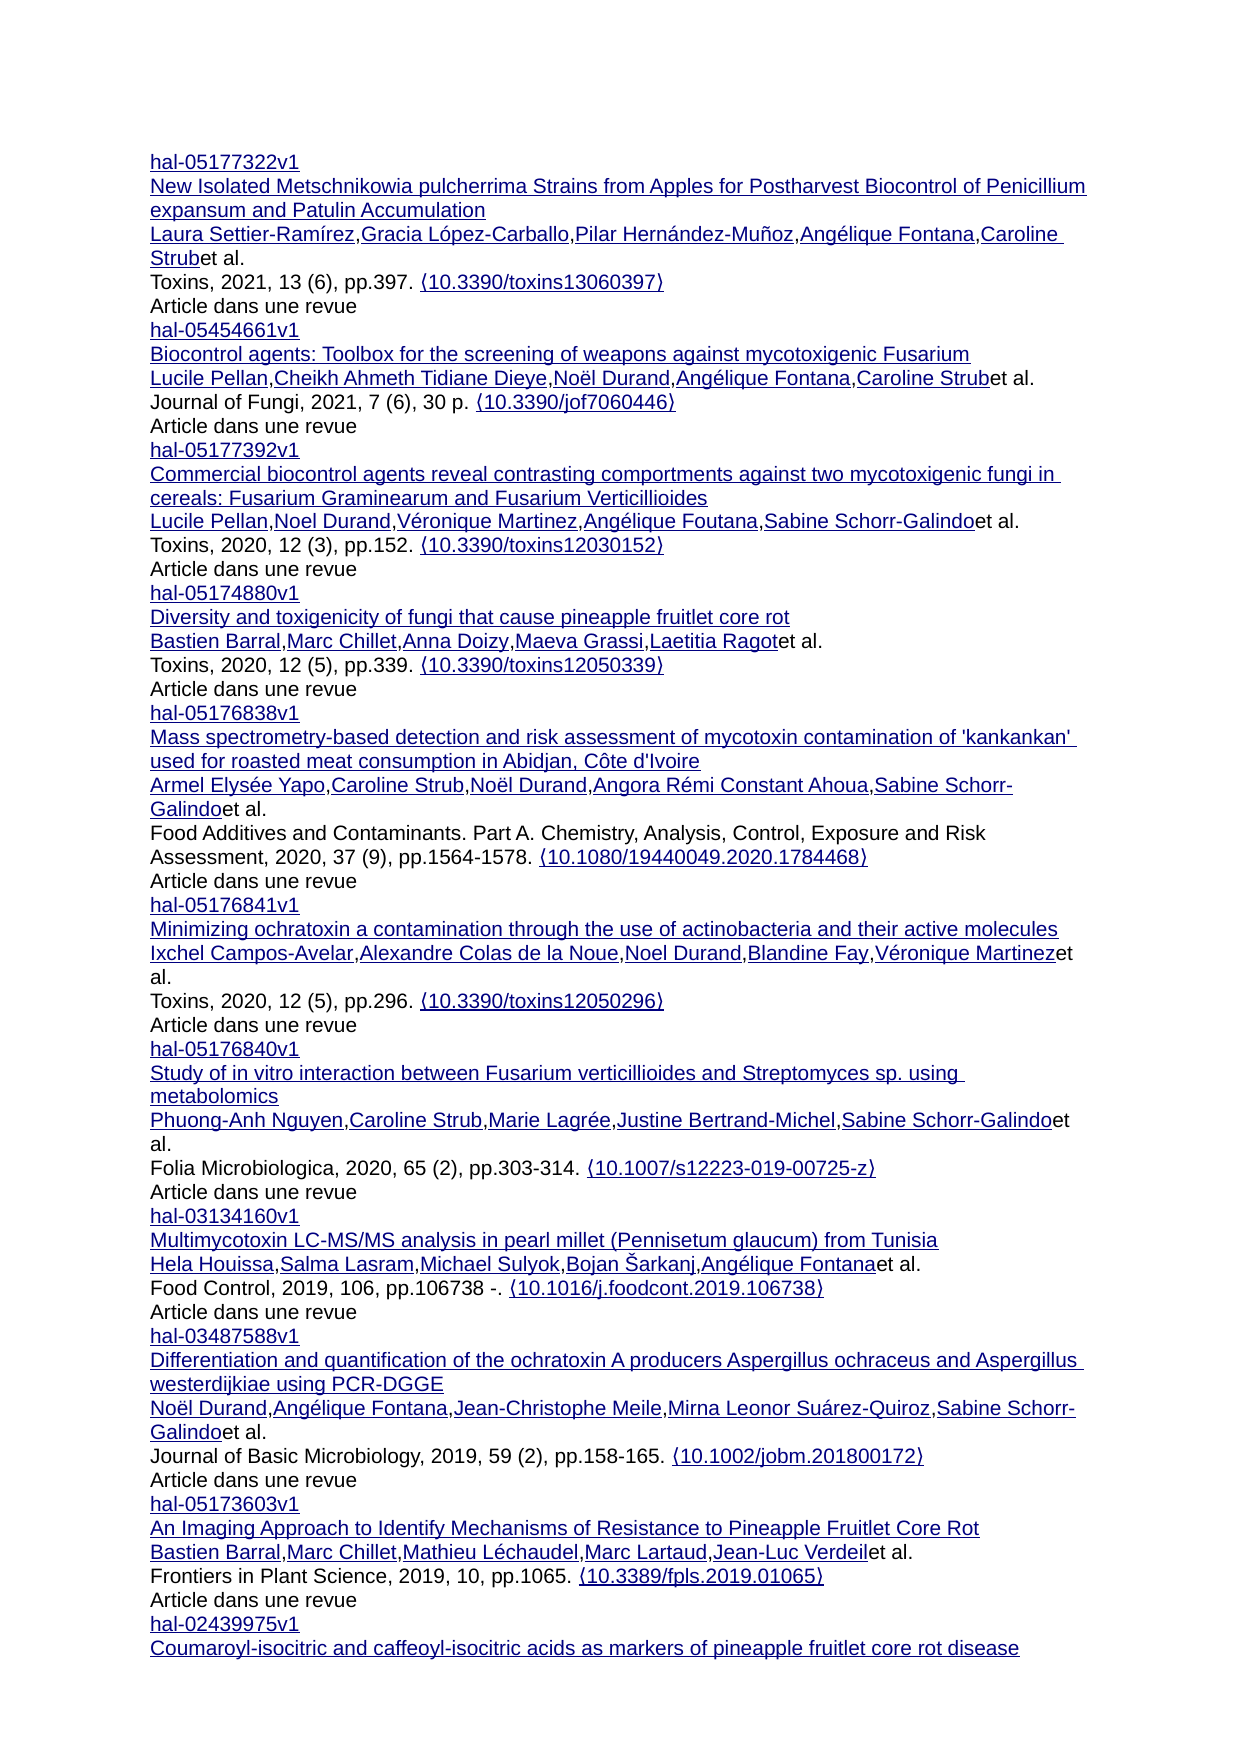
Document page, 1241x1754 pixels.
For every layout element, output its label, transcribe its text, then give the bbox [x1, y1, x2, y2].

table_cell hal-05177322v1 [150, 150, 1090, 174]
table_cell Multimycotoxin LC-MS/MS analysis in pearl millet (Pennisetum glaucum) from Tunisia Hela Houissa,Salma Lasram,Michael Sulyok,Bojan Šarkanj,Angélique Fontanaet al. Food Control, 2019, 106, pp.106738 -. ⟨10.1016/j.foodcont.2019.106738⟩ Article dans une revue hal-03487588v1 [150, 1228, 1090, 1348]
table_cell Differentiation and quantification of the ochratoxin A producers Aspergillus ochraceus and Aspergillus westerdijkiae using PCR-DGGE Noël Durand,Angélique Fontana,Jean-Christophe Meile,Mirna Leonor Suárez-Quiroz,Sabine Schorr-Galindoet al. Journal of Basic Microbiology, 2019, 59 (2), pp.158-165. ⟨10.1002/jobm.201800172⟩ Article dans une revue hal-05173603v1 [150, 1348, 1090, 1516]
table_cell Commercial biocontrol agents reveal contrasting comportments against two mycotoxigenic fungi in cereals: Fusarium Graminearum and Fusarium Verticillioides Lucile Pellan,Noel Durand,Véronique Martinez,Angélique Foutana,Sabine Schorr-Galindoet al. Toxins, 2020, 12 (3), pp.152. ⟨10.3390/toxins12030152⟩ Article dans une revue hal-05174880v1 [150, 461, 1090, 605]
table_cell An Imaging Approach to Identify Mechanisms of Resistance to Pineapple Fruitlet Core Rot Bastien Barral,Marc Chillet,Mathieu Léchaudel,Marc Lartaud,Jean-Luc Verdeilet al. Frontiers in Plant Science, 2019, 10, pp.1065. ⟨10.3389/fpls.2019.01065⟩ Article dans une revue hal-02439975v1 [150, 1516, 1090, 1635]
table_cell Biocontrol agents: Toolbox for the screening of weapons against mycotoxigenic Fusarium Lucile Pellan,Cheikh Ahmeth Tidiane Dieye,Noël Durand,Angélique Fontana,Caroline Strubet al. Journal of Fungi, 2021, 7 (6), 30 p. ⟨10.3390/jof7060446⟩ Article dans une revue hal-05177392v1 [150, 342, 1090, 461]
table_cell Mass spectrometry-based detection and risk assessment of mycotoxin contamination of 'kankankan' used for roasted meat consumption in Abidjan, Côte d'Ivoire Armel Elysée Yapo,Caroline Strub,Noël Durand,Angora Rémi Constant Ahoua,Sabine Schorr-Galindoet al. Food Additives and Contaminants. Part A. Chemistry, Analysis, Control, Exposure and Risk Assessment, 2020, 37 (9), pp.1564-1578. ⟨10.1080/19440049.2020.1784468⟩ Article dans une revue hal-05176841v1 [150, 725, 1090, 917]
table_cell Study of in vitro interaction between Fusarium verticillioides and Streptomyces sp. using metabolomics Phuong-Anh Nguyen,Caroline Strub,Marie Lagrée,Justine Bertrand-Michel,Sabine Schorr-Galindoet al. Folia Microbiologica, 2020, 65 (2), pp.303-314. ⟨10.1007/s12223-019-00725-z⟩ Article dans une revue hal-03134160v1 [150, 1060, 1090, 1228]
table_cell New Isolated Metschnikowia pulcherrima Strains from Apples for Postharvest Biocontrol of Penicillium expansum and Patulin Accumulation Laura Settier-Ramírez,Gracia López-Carballo,Pilar Hernández-Muñoz,Angélique Fontana,Caroline Strubet al. Toxins, 2021, 13 (6), pp.397. ⟨10.3390/toxins13060397⟩ Article dans une revue hal-05454661v1 [150, 174, 1090, 342]
table_cell Minimizing ochratoxin a contamination through the use of actinobacteria and their active molecules Ixchel Campos-Avelar,Alexandre Colas de la Noue,Noel Durand,Blandine Fay,Véronique Martinezet al. Toxins, 2020, 12 (5), pp.296. ⟨10.3390/toxins12050296⟩ Article dans une revue hal-05176840v1 [150, 917, 1090, 1060]
table_cell Coumaroyl-isocitric and caffeoyl-isocitric acids as markers of pineapple fruitlet core rot disease [150, 1635, 1090, 1659]
table_cell Diversity and toxigenicity of fungi that cause pineapple fruitlet core rot Bastien Barral,Marc Chillet,Anna Doizy,Maeva Grassi,Laetitia Ragotet al. Toxins, 2020, 12 (5), pp.339. ⟨10.3390/toxins12050339⟩ Article dans une revue hal-05176838v1 [150, 605, 1090, 725]
